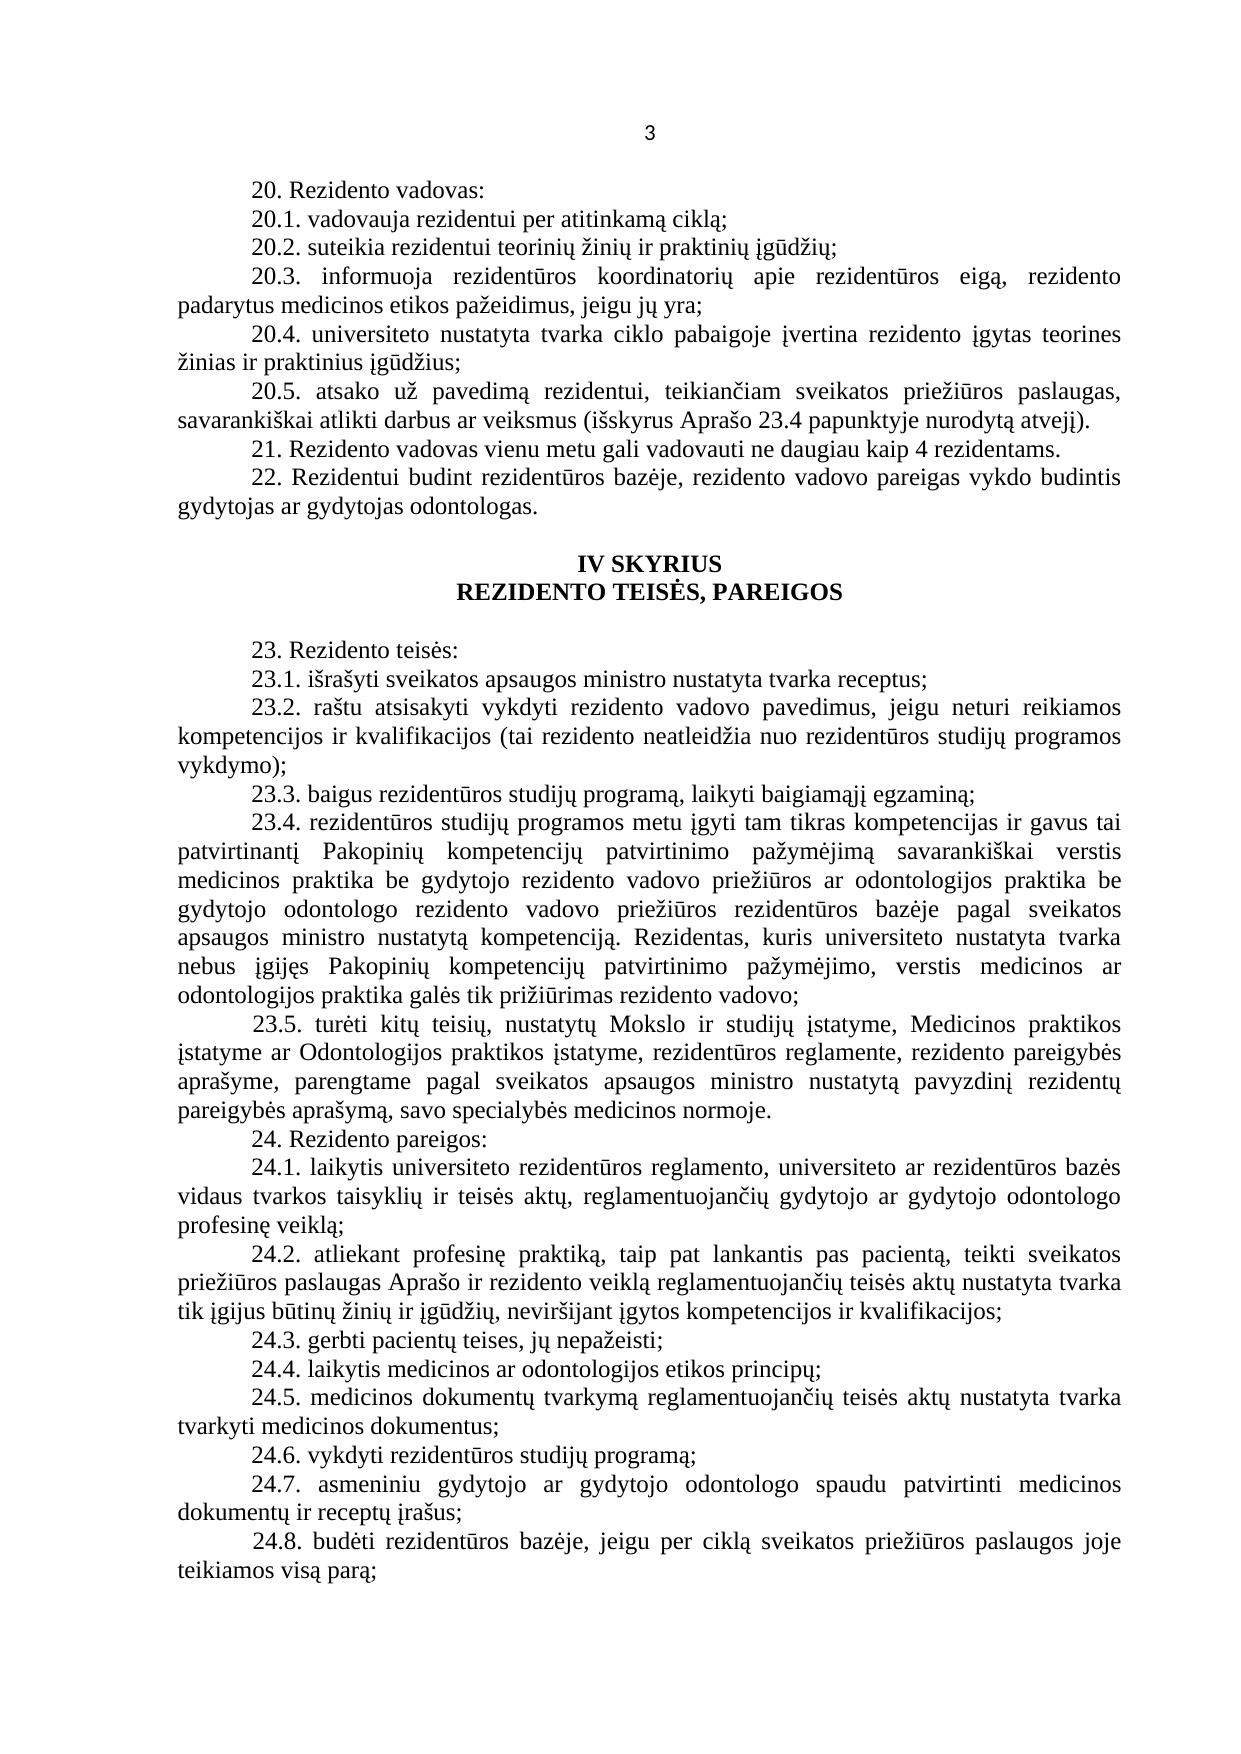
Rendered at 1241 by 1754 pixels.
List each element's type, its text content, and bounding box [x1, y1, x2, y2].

text 23.1. išrašyti sveikatos apsaugos ministro nustatyta tvarka receptus; [177, 664, 1122, 692]
text 24.6. vykdyti rezidentūros studijų programą; [177, 1440, 1122, 1469]
text 20. Rezidento vadovas: [177, 175, 1122, 204]
text REZIDENTO TEISĖS, PAREIGOS [177, 577, 1122, 606]
text 21. Rezidento vadovas vienu metu gali vadovauti ne daugiau kaip 4 rezidentams. [177, 434, 1122, 462]
text 20.2. suteikia rezidentui teorinių žinių ir praktinių įgūdžių; [177, 232, 1122, 261]
text 24.1. laikytis universiteto rezidentūros reglamento, universiteto ar rezidentūros bazės vidaus tvarkos taisyklių ir teisės aktų, reglamentuojančių gydytojo ar gydytojo odontologo profesinę veiklą; [177, 1152, 1122, 1239]
text 23.3. baigus rezidentūros studijų programą, laikyti baigiamąjį egzaminą; [177, 779, 1122, 807]
text 24.7. asmeniniu gydytojo ar gydytojo odontologo spaudu patvirtinti medicinos dokumentų ir receptų įrašus; [177, 1469, 1122, 1526]
text 24.5. medicinos dokumentų tvarkymą reglamentuojančių teisės aktų nustatyta tvarka tvarkyti medicinos dokumentus; [177, 1382, 1122, 1440]
text 23.2. raštu atsisakyti vykdyti rezidento vadovo pavedimus, jeigu neturi reikiamos kompetencijos ir kvalifikacijos (tai rezidento neatleidžia nuo rezidentūros studijų programos vykdymo); [177, 692, 1122, 779]
text IV SKYRIUS [177, 549, 1122, 577]
text 20.3. informuoja rezidentūros koordinatorių apie rezidentūros eigą, rezidento padarytus medicinos etikos pažeidimus, jeigu jų yra; [177, 261, 1122, 319]
text 23.5. turėti kitų teisių, nustatytų Mokslo ir studijų įstatyme, Medicinos praktikos įstatyme ar Odontologijos praktikos įstatyme, rezidentūros reglamente, rezidento pareigybės aprašyme, parengtame pagal sveikatos apsaugos ministro nustatytą pavyzdinį rezidentų pareigybės aprašymą, savo specialybės medicinos normoje. [177, 1009, 1122, 1124]
text 22. Rezidentui budint rezidentūros bazėje, rezidento vadovo pareigas vykdo budintis gydytojas ar gydytojas odontologas. [177, 462, 1122, 520]
text 24. Rezidento pareigos: [177, 1124, 1122, 1152]
text 24.4. laikytis medicinos ar odontologijos etikos principų; [177, 1354, 1122, 1382]
text 23. Rezidento teisės: [177, 635, 1122, 664]
text 20.4. universiteto nustatyta tvarka ciklo pabaigoje įvertina rezidento įgytas teorines žinias ir praktinius įgūdžius; [177, 319, 1122, 376]
text 24.2. atliekant profesinę praktiką, taip pat lankantis pas pacientą, teikti sveikatos priežiūros paslaugas Aprašo ir rezidento veiklą reglamentuojančių teisės aktų nustatyta tvarka tik įgijus būtinų žinių ir įgūdžių, neviršijant įgytos kompetencijos ir kvalifikacijos; [177, 1239, 1122, 1325]
text 24.8. budėti rezidentūros bazėje, jeigu per ciklą sveikatos priežiūros paslaugos joje teikiamos visą parą; [177, 1526, 1122, 1584]
text 24.3. gerbti pacientų teises, jų nepažeisti; [177, 1325, 1122, 1354]
text 20.1. vadovauja rezidentui per atitinkamą ciklą; [177, 204, 1122, 232]
text 20.5. atsako už pavedimą rezidentui, teikiančiam sveikatos priežiūros paslaugas, savarankiškai atlikti darbus ar veiksmus (išskyrus Aprašo 23.4 papunktyje nurodytą atvejį). [177, 376, 1122, 434]
text 23.4. rezidentūros studijų programos metu įgyti tam tikras kompetencijas ir gavus tai patvirtinantį Pakopinių kompetencijų patvirtinimo pažymėjimą savarankiškai verstis medicinos praktika be gydytojo rezidento vadovo priežiūros ar odontologijos praktika be gydytojo odontologo rezidento vadovo priežiūros rezidentūros bazėje pagal sveikatos apsaugos ministro nustatytą kompetenciją. Rezidentas, kuris universiteto nustatyta tvarka nebus įgijęs Pakopinių kompetencijų patvirtinimo pažymėjimo, verstis medicinos ar odontologijos praktika galės tik prižiūrimas rezidento vadovo; [177, 807, 1122, 1009]
